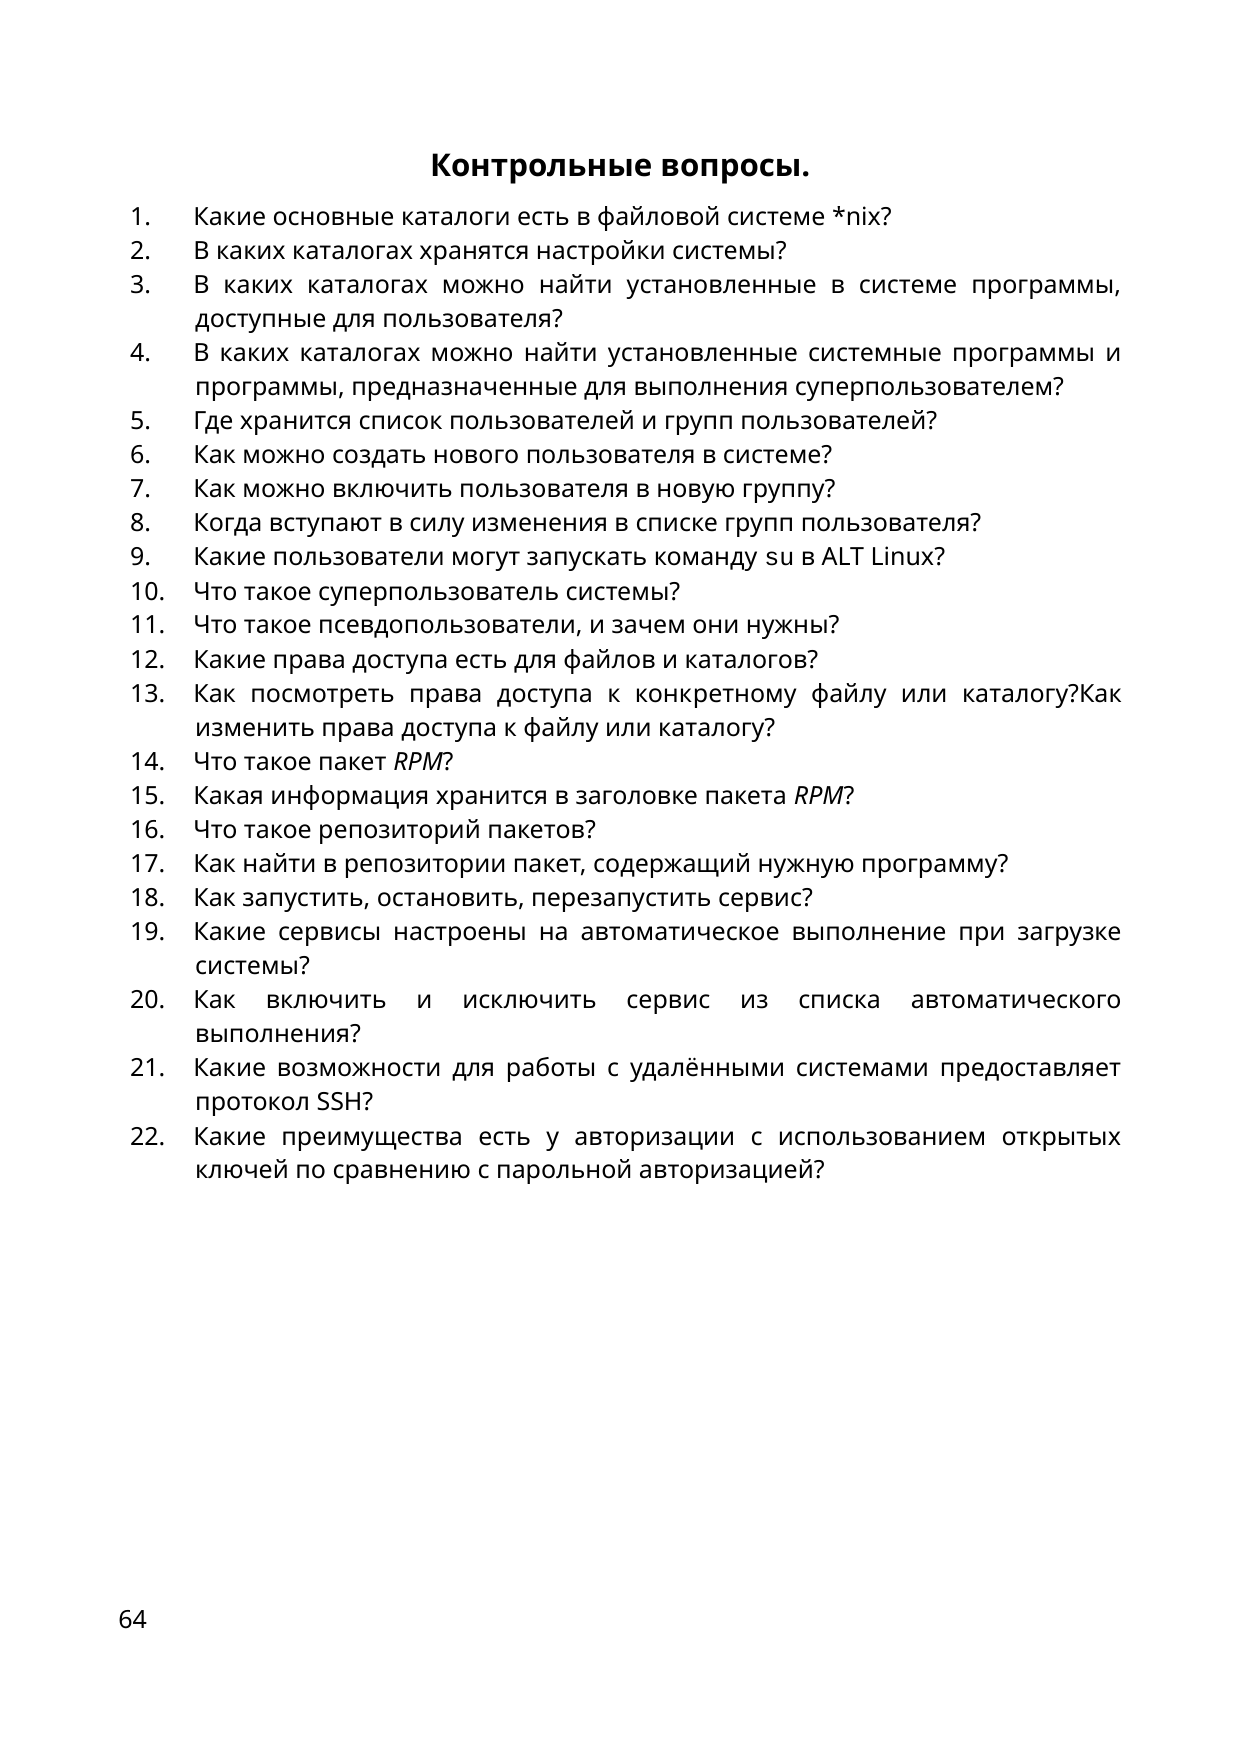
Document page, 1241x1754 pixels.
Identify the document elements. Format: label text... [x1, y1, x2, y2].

list Что такое суперпользователь системы? [130, 573, 1122, 607]
list Какие преимущества есть у авторизации с использованием открытых ключей по сравнению с парольной авторизацией? [130, 1118, 1122, 1186]
list Что такое репозиторий пакетов? [130, 812, 1122, 846]
list Какие права доступа есть для файлов и каталогов? [130, 641, 1122, 675]
list Что такое псевдопользователи, и зачем они нужны? [130, 607, 1122, 641]
list Когда вступают в силу изменения в списке групп пользователя? [130, 505, 1122, 539]
list Как посмотреть права доступа к конкретному файлу или каталогу?Как изменить права доступа к файлу или каталогу? [130, 675, 1122, 743]
list Какие сервисы настроены на автоматическое выполнение при загрузке системы? [130, 914, 1122, 982]
list Как найти в репозитории пакет, содержащий нужную программу? [130, 846, 1122, 880]
list Как можно включить пользователя в новую группу? [130, 471, 1122, 505]
list Как запустить, остановить, перезапустить сервис? [130, 880, 1122, 914]
list Какие основные каталоги есть в файловой системе *nix? [130, 198, 1122, 232]
list В каких каталогах можно найти установленные системные программы и программы, предназначенные для выполнения суперпользователем? [130, 334, 1122, 403]
list Какие пользователи могут запускать команду su в ALT Linux? [130, 539, 1122, 573]
list Какая информация хранится в заголовке пакета RPM? [130, 777, 1122, 812]
list Где хранится список пользователей и групп пользователей? [130, 403, 1122, 437]
list В каких каталогах можно найти установленные в системе программы, доступные для пользователя? [130, 266, 1122, 334]
list В каких каталогах хранятся настройки системы? [130, 232, 1122, 266]
list Какие возможности для работы с удалёнными системами предоставляет протокол SSH? [130, 1050, 1122, 1118]
list Что такое пакет RPM? [130, 743, 1122, 777]
subtitle Контрольные вопросы. [118, 143, 1122, 186]
list Как включить и исключить сервис из списка автоматического выполнения? [130, 982, 1122, 1050]
list Как можно создать нового пользователя в системе? [130, 437, 1122, 471]
